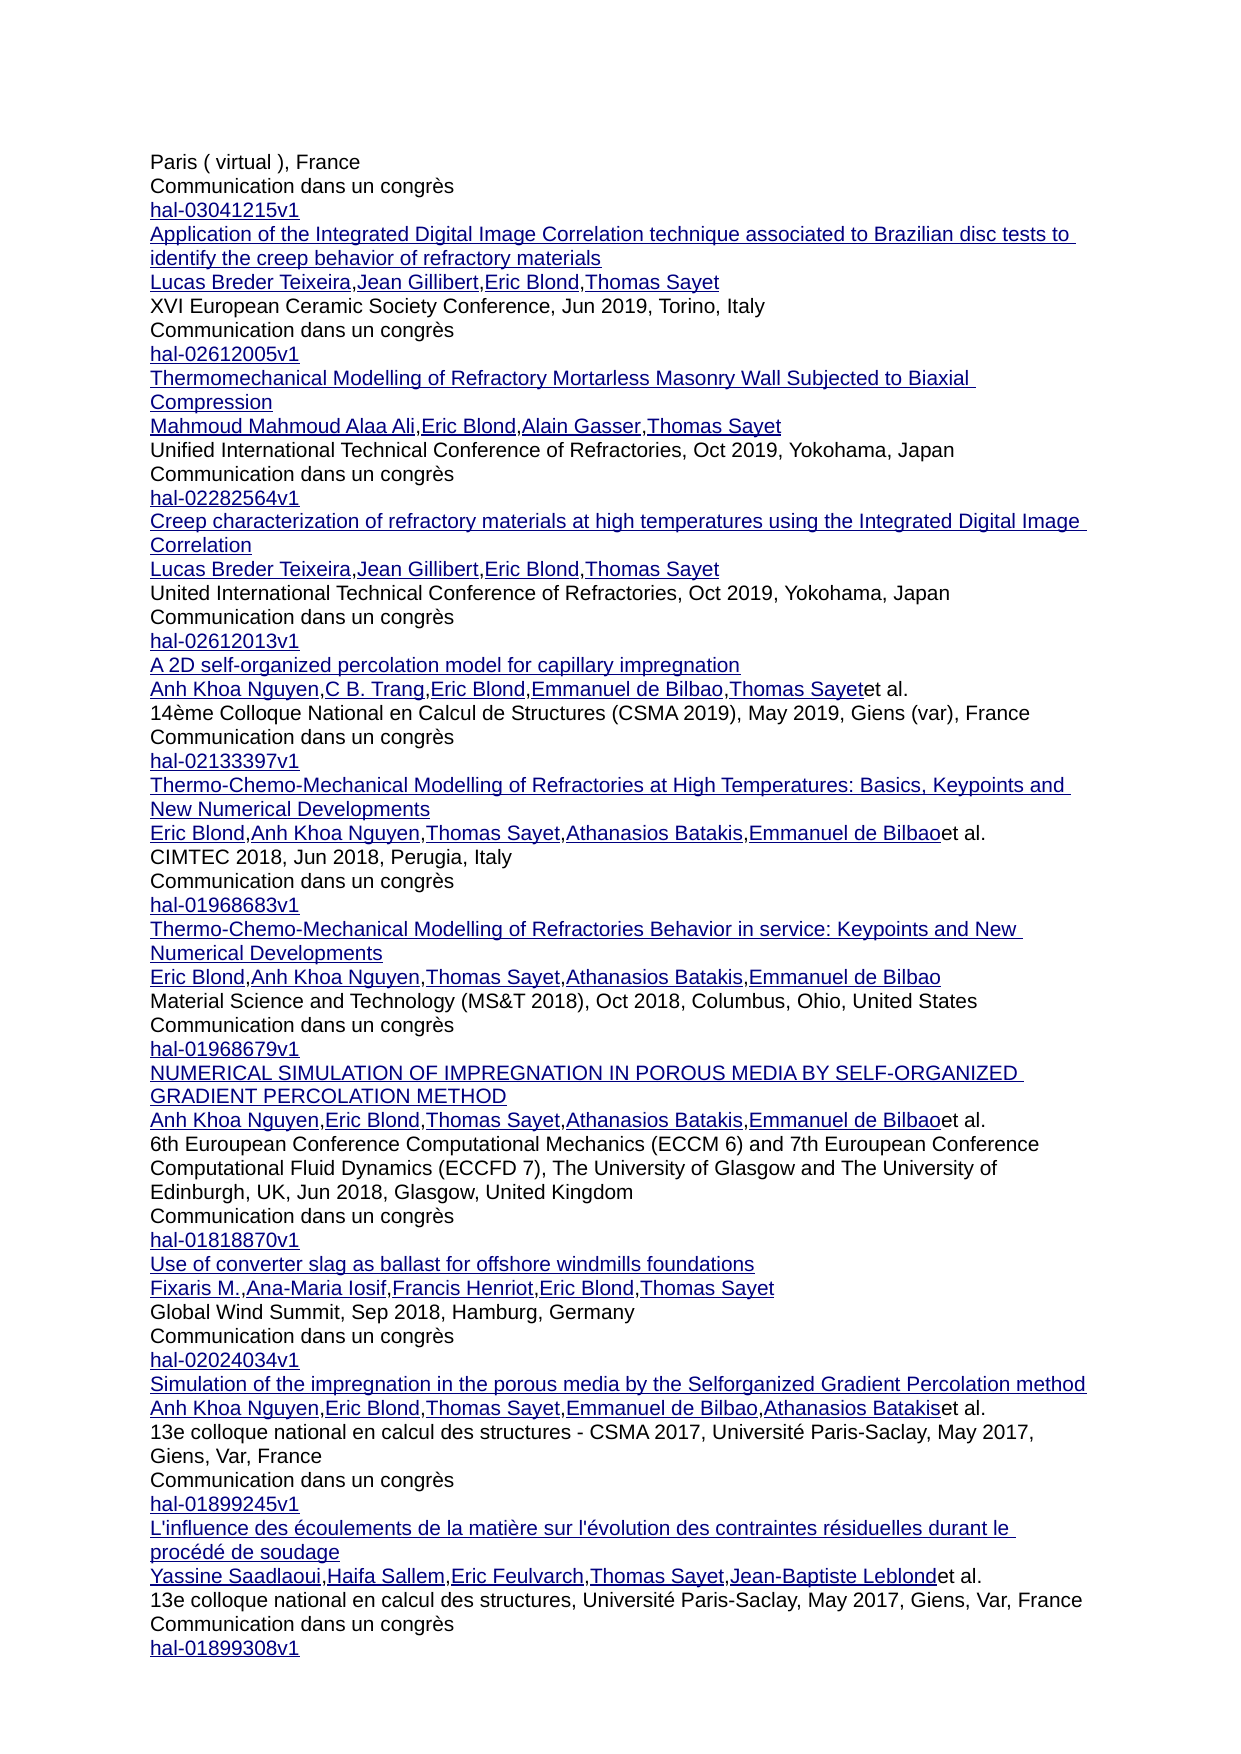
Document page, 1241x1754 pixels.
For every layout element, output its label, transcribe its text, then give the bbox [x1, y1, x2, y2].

table_cell Thermomechanical Modelling of Refractory Mortarless Masonry Wall Subjected to Biaxial Compression Mahmoud Mahmoud Alaa Ali,Eric Blond,Alain Gasser,Thomas Sayet Unified International Technical Conference of Refractories, Oct 2019, Yokohama, Japan Communication dans un congrès hal-02282564v1 [150, 366, 1090, 509]
table_cell Application of the Integrated Digital Image Correlation technique associated to Brazilian disc tests to identify the creep behavior of refractory materials Lucas Breder Teixeira,Jean Gillibert,Eric Blond,Thomas Sayet XVI European Ceramic Society Conference, Jun 2019, Torino, Italy Communication dans un congrès hal-02612005v1 [150, 222, 1090, 366]
table_cell Paris ( virtual ), France Communication dans un congrès hal-03041215v1 [150, 150, 1090, 222]
table_cell NUMERICAL SIMULATION OF IMPREGNATION IN POROUS MEDIA BY SELF-ORGANIZED GRADIENT PERCOLATION METHOD Anh Khoa Nguyen,Eric Blond,Thomas Sayet,Athanasios Batakis,Emmanuel de Bilbaoet al. 6th Euroupean Conference Computational Mechanics (ECCM 6) and 7th Euroupean Conference Computational Fluid Dynamics (ECCFD 7), The University of Glasgow and The University of Edinburgh, UK, Jun 2018, Glasgow, United Kingdom Communication dans un congrès hal-01818870v1 [150, 1060, 1090, 1252]
table_cell Creep characterization of refractory materials at high temperatures using the Integrated Digital Image Correlation Lucas Breder Teixeira,Jean Gillibert,Eric Blond,Thomas Sayet United International Technical Conference of Refractories, Oct 2019, Yokohama, Japan Communication dans un congrès hal-02612013v1 [150, 509, 1090, 653]
table_cell Thermo-Chemo-Mechanical Modelling of Refractories Behavior in service: Keypoints and New Numerical Developments Eric Blond,Anh Khoa Nguyen,Thomas Sayet,Athanasios Batakis,Emmanuel de Bilbao Material Science and Technology (MS&T 2018), Oct 2018, Columbus, Ohio, United States Communication dans un congrès hal-01968679v1 [150, 917, 1090, 1060]
table_cell Simulation of the impregnation in the porous media by the Selforganized Gradient Percolation method Anh Khoa Nguyen,Eric Blond,Thomas Sayet,Emmanuel de Bilbao,Athanasios Batakiset al. 13e colloque national en calcul des structures - CSMA 2017, Université Paris-Saclay, May 2017, Giens, Var, France Communication dans un congrès hal-01899245v1 [150, 1372, 1090, 1516]
table_cell A 2D self-organized percolation model for capillary impregnation Anh Khoa Nguyen,C B. Trang,Eric Blond,Emmanuel de Bilbao,Thomas Sayetet al. 14ème Colloque National en Calcul de Structures (CSMA 2019), May 2019, Giens (var), France Communication dans un congrès hal-02133397v1 [150, 653, 1090, 773]
table_cell Thermo-Chemo-Mechanical Modelling of Refractories at High Temperatures: Basics, Keypoints and New Numerical Developments Eric Blond,Anh Khoa Nguyen,Thomas Sayet,Athanasios Batakis,Emmanuel de Bilbaoet al. CIMTEC 2018, Jun 2018, Perugia, Italy Communication dans un congrès hal-01968683v1 [150, 773, 1090, 917]
table_cell Use of converter slag as ballast for offshore windmills foundations Fixaris M.,Ana-Maria Iosif,Francis Henriot,Eric Blond,Thomas Sayet Global Wind Summit, Sep 2018, Hamburg, Germany Communication dans un congrès hal-02024034v1 [150, 1252, 1090, 1372]
table_cell L'influence des écoulements de la matière sur l'évolution des contraintes résiduelles durant le procédé de soudage Yassine Saadlaoui,Haifa Sallem,Eric Feulvarch,Thomas Sayet,Jean-Baptiste Leblondet al. 13e colloque national en calcul des structures, Université Paris-Saclay, May 2017, Giens, Var, France Communication dans un congrès hal-01899308v1 [150, 1516, 1090, 1659]
